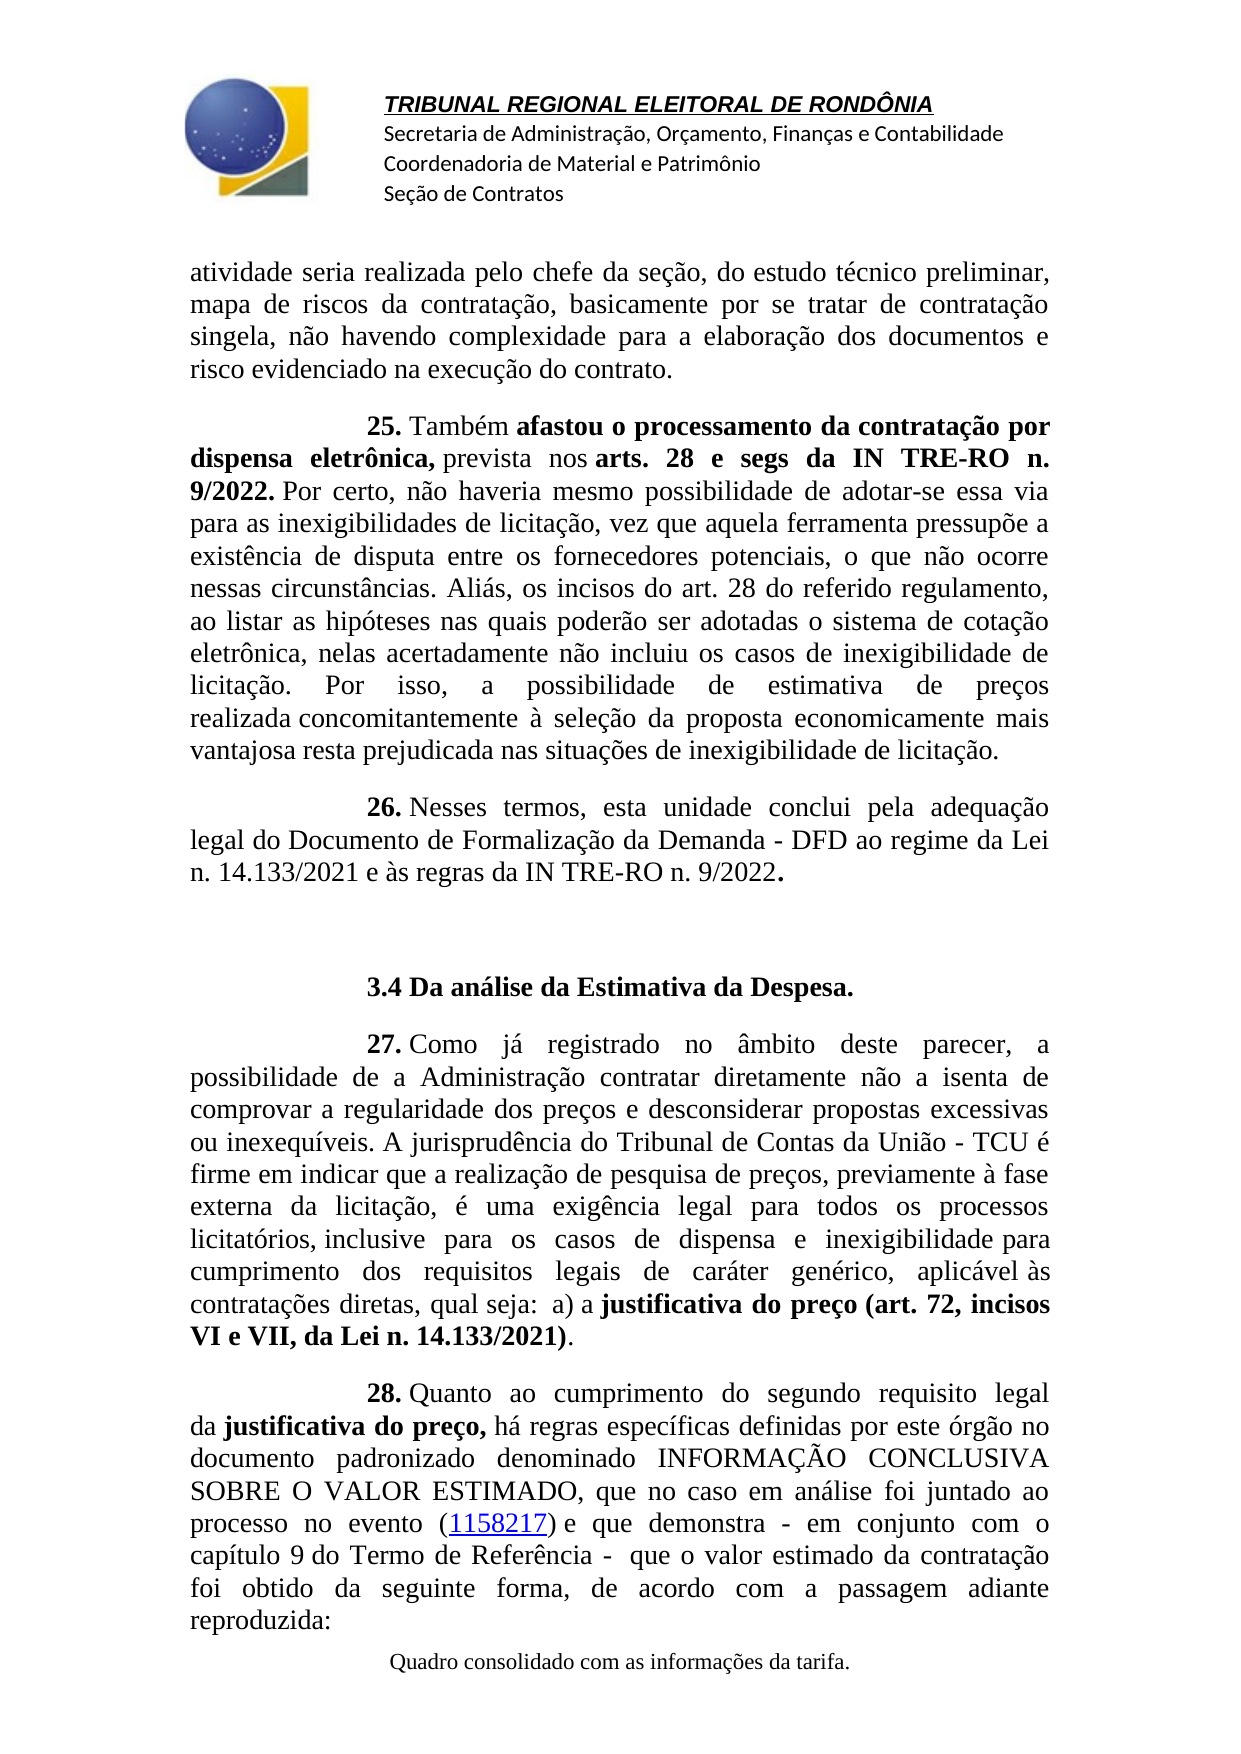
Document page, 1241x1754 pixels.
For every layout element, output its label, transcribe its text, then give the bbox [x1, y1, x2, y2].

text Quadro consolidado com as informações da tarifa. [183, 1648, 1057, 1674]
text atividade seria realizada pelo chefe da seção, do estudo técnico preliminar, mapa de riscos da contratação, basicamente por se tratar de contratação singela, não havendo complexidade para a elaboração dos documentos e risco evidenciado na execução do contrato. [190, 254, 1051, 384]
text 25. Também afastou o processamento da contratação por dispensa eletrônica, prevista nos arts. 28 e segs da IN TRE-RO n. 9/2022. Por certo, não haveria mesmo possibilidade de adotar-se essa via para as inexigibilidades de licitação, vez que aquela ferramenta pressupõe a existência de disputa entre os fornecedores potenciais, o que não ocorre nessas circunstâncias. Aliás, os incisos do art. 28 do referido regulamento, ao listar as hipóteses nas quais poderão ser adotadas o sistema de cotação eletrônica, nelas acertadamente não incluiu os casos de inexigibilidade de licitação. Por isso, a possibilidade de estimativa de preços realizada concomitantemente à seleção da proposta economicamente mais vantajosa resta prejudicada nas situações de inexigibilidade de licitação. [190, 409, 1051, 766]
text 27. Como já registrado no âmbito deste parecer, a possibilidade de a Administração contratar diretamente não a isenta de comprovar a regularidade dos preços e desconsiderar propostas excessivas ou inexequíveis. A jurisprudência do Tribunal de Contas da União - TCU é firme em indicar que a realização de pesquisa de preços, previamente à fase externa da licitação, é uma exigência legal para todos os processos licitatórios, inclusive para os casos de dispensa e inexigibilidade para cumprimento dos requisitos legais de caráter genérico, aplicável às contratações diretas, qual seja: a) a justificativa do preço (art. 72, incisos VI e VII, da Lei n. 14.133/2021). [190, 1027, 1051, 1351]
text 3.4 Da análise da Estimativa da Despesa. [190, 970, 1051, 1002]
text 28. Quanto ao cumprimento do segundo requisito legal da justificativa do preço, há regras específicas definidas por este órgão no documento padronizado denominado INFORMAÇÃO CONCLUSIVA SOBRE O VALOR ESTIMADO, que no caso em análise foi juntado ao processo no evento (1158217) e que demonstra - em conjunto com o capítulo 9 do Termo de Referência - que o valor estimado da contratação foi obtido da seguinte forma, de acordo com a passagem adiante reproduzida: [190, 1376, 1051, 1636]
text 26. Nesses termos, esta unidade conclui pela adequação legal do Documento de Formalização da Demanda - DFD ao regime da Lei n. 14.133/2021 e às regras da IN TRE-RO n. 9/2022. [190, 791, 1051, 888]
